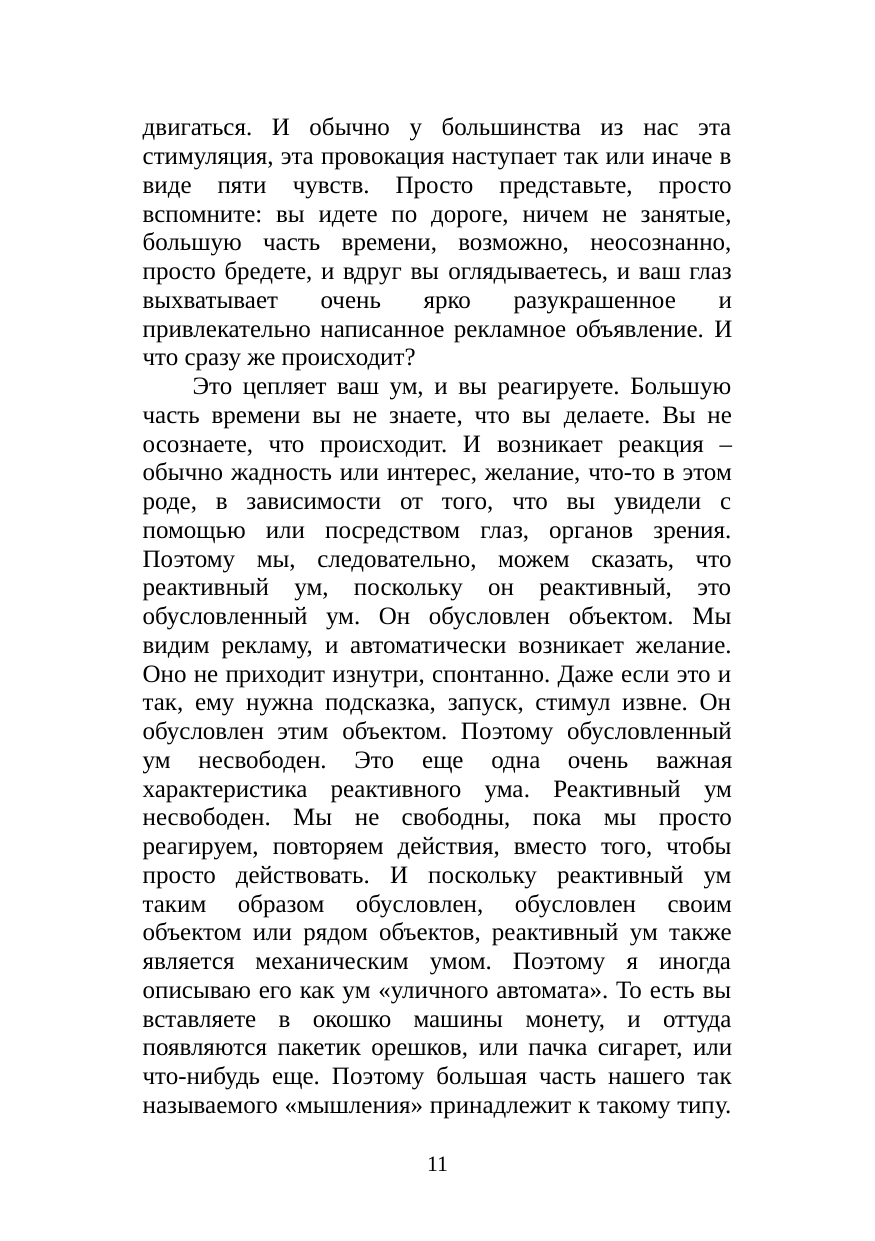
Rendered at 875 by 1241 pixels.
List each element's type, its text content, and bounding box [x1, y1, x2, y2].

text двигаться. И обычно у большинства из нас эта стимуляция, эта провокация наступает так или иначе в виде пяти чувств. Просто представьте, просто вспомните: вы идете по дороге, ничем не занятые, большую часть времени, возможно, неосознанно, просто бредете, и вдруг вы оглядываетесь, и ваш глаз выхватывает очень ярко разукрашенное и привлекательно написанное рекламное объявление. И что сразу же происходит? [142, 112, 732, 371]
text Это цепляет ваш ум, и вы реагируете. Большую часть времени вы не знаете, что вы делаете. Вы не осознаете, что происходит. И возникает реакция – обычно жадность или интерес, желание, что-то в этом роде, в зависимости от того, что вы увидели с помощью или посредством глаз, органов зрения. Поэтому мы, следовательно, можем сказать, что реактивный ум, поскольку он реактивный, это обусловленный ум. Он обусловлен объектом. Мы видим рекламу, и автоматически возникает желание. Оно не приходит изнутри, спонтанно. Даже если это и так, ему нужна подсказка, запуск, стимул извне. Он обусловлен этим объектом. Поэтому обусловленный ум несвободен. Это еще одна очень важная характеристика реактивного ума. Реактивный ум несвободен. Мы не свободны, пока мы просто реагируем, повторяем действия, вместо того, чтобы просто действовать. И поскольку реактивный ум таким образом обусловлен, обусловлен своим объектом или рядом объектов, реактивный ум также является механическим умом. Поэтому я иногда описываю его как ум «уличного автомата». То есть вы вставляете в окошко машины монету, и оттуда появляются пакетик орешков, или пачка сигарет, или что-нибудь еще. Поэтому большая часть нашего так называемого «мышления» принадлежит к такому типу. [142, 371, 732, 1119]
